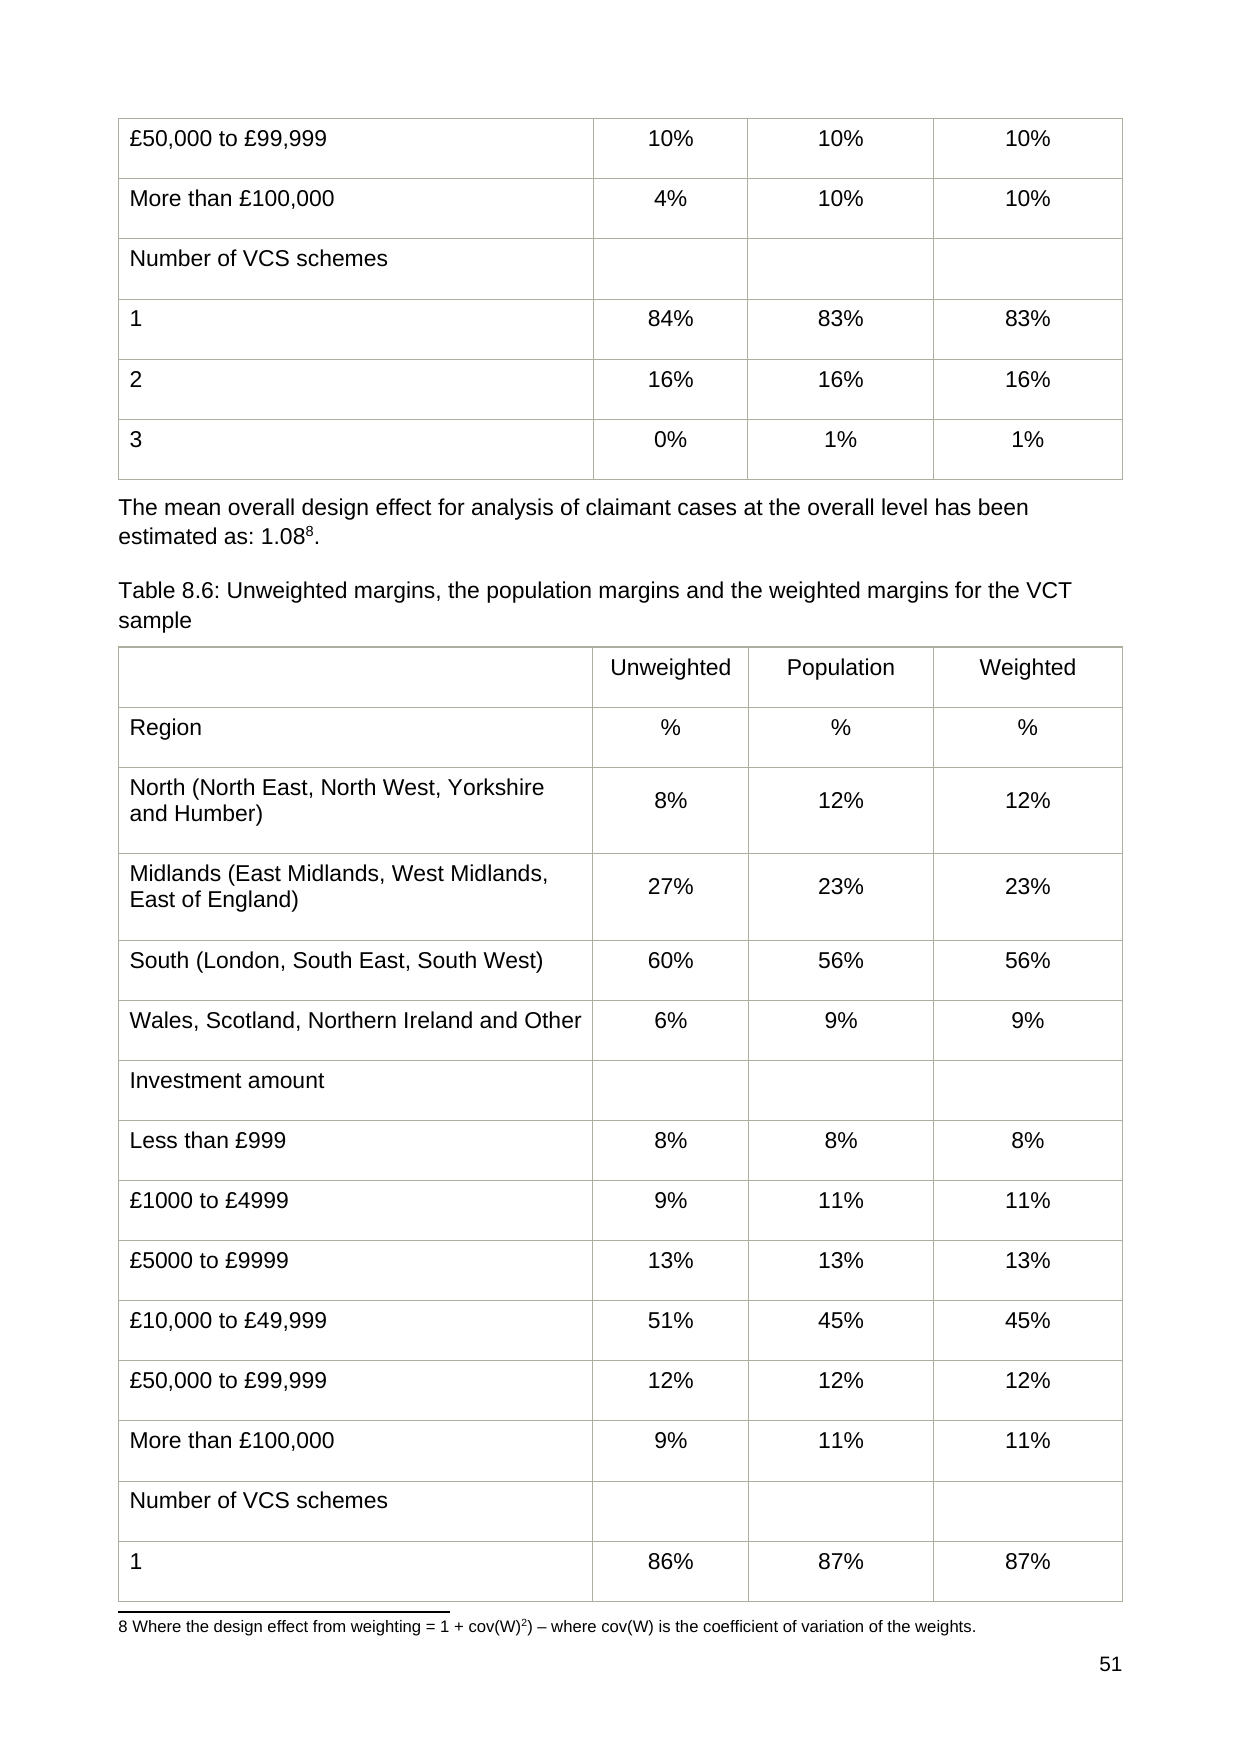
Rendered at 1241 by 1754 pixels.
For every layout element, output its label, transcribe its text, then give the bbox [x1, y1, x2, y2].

table_cell 6% [593, 1001, 748, 1060]
table_cell 9% [749, 1001, 933, 1060]
table_header Population [749, 648, 933, 707]
table_cell 1% [748, 420, 933, 479]
table_cell % [749, 708, 933, 767]
table_cell 10% [934, 119, 1122, 178]
table_cell 1 [119, 1542, 592, 1601]
table_cell 11% [934, 1181, 1122, 1240]
table_cell [748, 239, 933, 298]
table_cell £1000 to £4999 [119, 1181, 592, 1240]
table_cell 45% [749, 1301, 933, 1360]
table_cell 12% [934, 1361, 1122, 1420]
table_cell £10,000 to £49,999 [119, 1301, 592, 1360]
table_cell [934, 1061, 1122, 1120]
table_cell £50,000 to £99,999 [119, 119, 593, 178]
table_cell [934, 1482, 1122, 1541]
table_cell Wales, Scotland, Northern Ireland and Other [119, 1001, 592, 1060]
table_cell More than £100,000 [119, 1421, 592, 1481]
text The mean overall design effect for analysis of claimant cases at the overall level has been estimated as: 1.08. [118, 492, 1122, 551]
table_header Weighted [934, 648, 1122, 707]
table_header [119, 648, 592, 707]
table_cell 10% [748, 119, 933, 178]
table_cell 87% [749, 1542, 933, 1601]
table_cell More than £100,000 [119, 179, 593, 238]
table_cell 12% [749, 1361, 933, 1420]
table_cell 16% [934, 360, 1122, 419]
table_cell 11% [749, 1421, 933, 1481]
table_cell 56% [934, 941, 1122, 1000]
text Table 8.6: Unweighted margins, the population margins and the weighted margins for the VCT sample [118, 576, 1122, 634]
table_cell 23% [934, 854, 1122, 939]
table_cell 86% [593, 1542, 748, 1601]
table_cell [593, 1482, 748, 1541]
table_cell 1 [119, 300, 593, 358]
table_cell 16% [594, 360, 747, 419]
table_cell 84% [594, 300, 747, 358]
table_cell Number of VCS schemes [119, 1482, 592, 1541]
table_cell 23% [749, 854, 933, 939]
table_cell 3 [119, 420, 593, 479]
table_cell 4% [594, 179, 747, 238]
table_cell [749, 1061, 933, 1120]
table_cell Midlands (East Midlands, West Midlands, East of England) [119, 854, 592, 939]
table_cell South (London, South East, South West) [119, 941, 592, 1000]
table_cell 9% [593, 1181, 748, 1240]
table_cell 8% [593, 1121, 748, 1180]
table_cell 12% [593, 1361, 748, 1420]
table_cell 0% [594, 420, 747, 479]
text Where the design effect from weighting = 1 + cov(W)2) – where cov(W) is the coefficient of variation of the weights. [118, 1617, 1122, 1636]
table_cell 56% [749, 941, 933, 1000]
table_cell 83% [748, 300, 933, 358]
table_cell 10% [934, 179, 1122, 238]
table_cell % [934, 708, 1122, 767]
table_cell [594, 239, 747, 298]
table_header Unweighted [593, 648, 748, 707]
table_cell 13% [593, 1241, 748, 1300]
table_cell 10% [594, 119, 747, 178]
table_cell £5000 to £9999 [119, 1241, 592, 1300]
table_cell 2 [119, 360, 593, 419]
table_cell 11% [749, 1181, 933, 1240]
table_cell 9% [934, 1001, 1122, 1060]
table_cell 83% [934, 300, 1122, 358]
table_cell [749, 1482, 933, 1541]
table_cell 87% [934, 1542, 1122, 1601]
table_cell 8% [749, 1121, 933, 1180]
table_cell 60% [593, 941, 748, 1000]
table_cell Investment amount [119, 1061, 592, 1120]
table_cell North (North East, North West, Yorkshire and Humber) [119, 768, 592, 853]
table_cell 51% [593, 1301, 748, 1360]
table_cell 16% [748, 360, 933, 419]
table_cell 12% [749, 768, 933, 853]
table_cell Number of VCS schemes [119, 239, 593, 298]
table_cell [593, 1061, 748, 1120]
table_cell % [593, 708, 748, 767]
table_cell 12% [934, 768, 1122, 853]
table_cell 8% [593, 768, 748, 853]
table_cell £50,000 to £99,999 [119, 1361, 592, 1420]
table_cell 1% [934, 420, 1122, 479]
table_cell 13% [934, 1241, 1122, 1300]
table_cell 27% [593, 854, 748, 939]
table_cell 11% [934, 1421, 1122, 1481]
table_cell Less than £999 [119, 1121, 592, 1180]
table_cell 10% [748, 179, 933, 238]
table_cell 8% [934, 1121, 1122, 1180]
table_cell 45% [934, 1301, 1122, 1360]
table_cell Region [119, 708, 592, 767]
table_cell [934, 239, 1122, 298]
table_cell 9% [593, 1421, 748, 1481]
table_cell 13% [749, 1241, 933, 1300]
